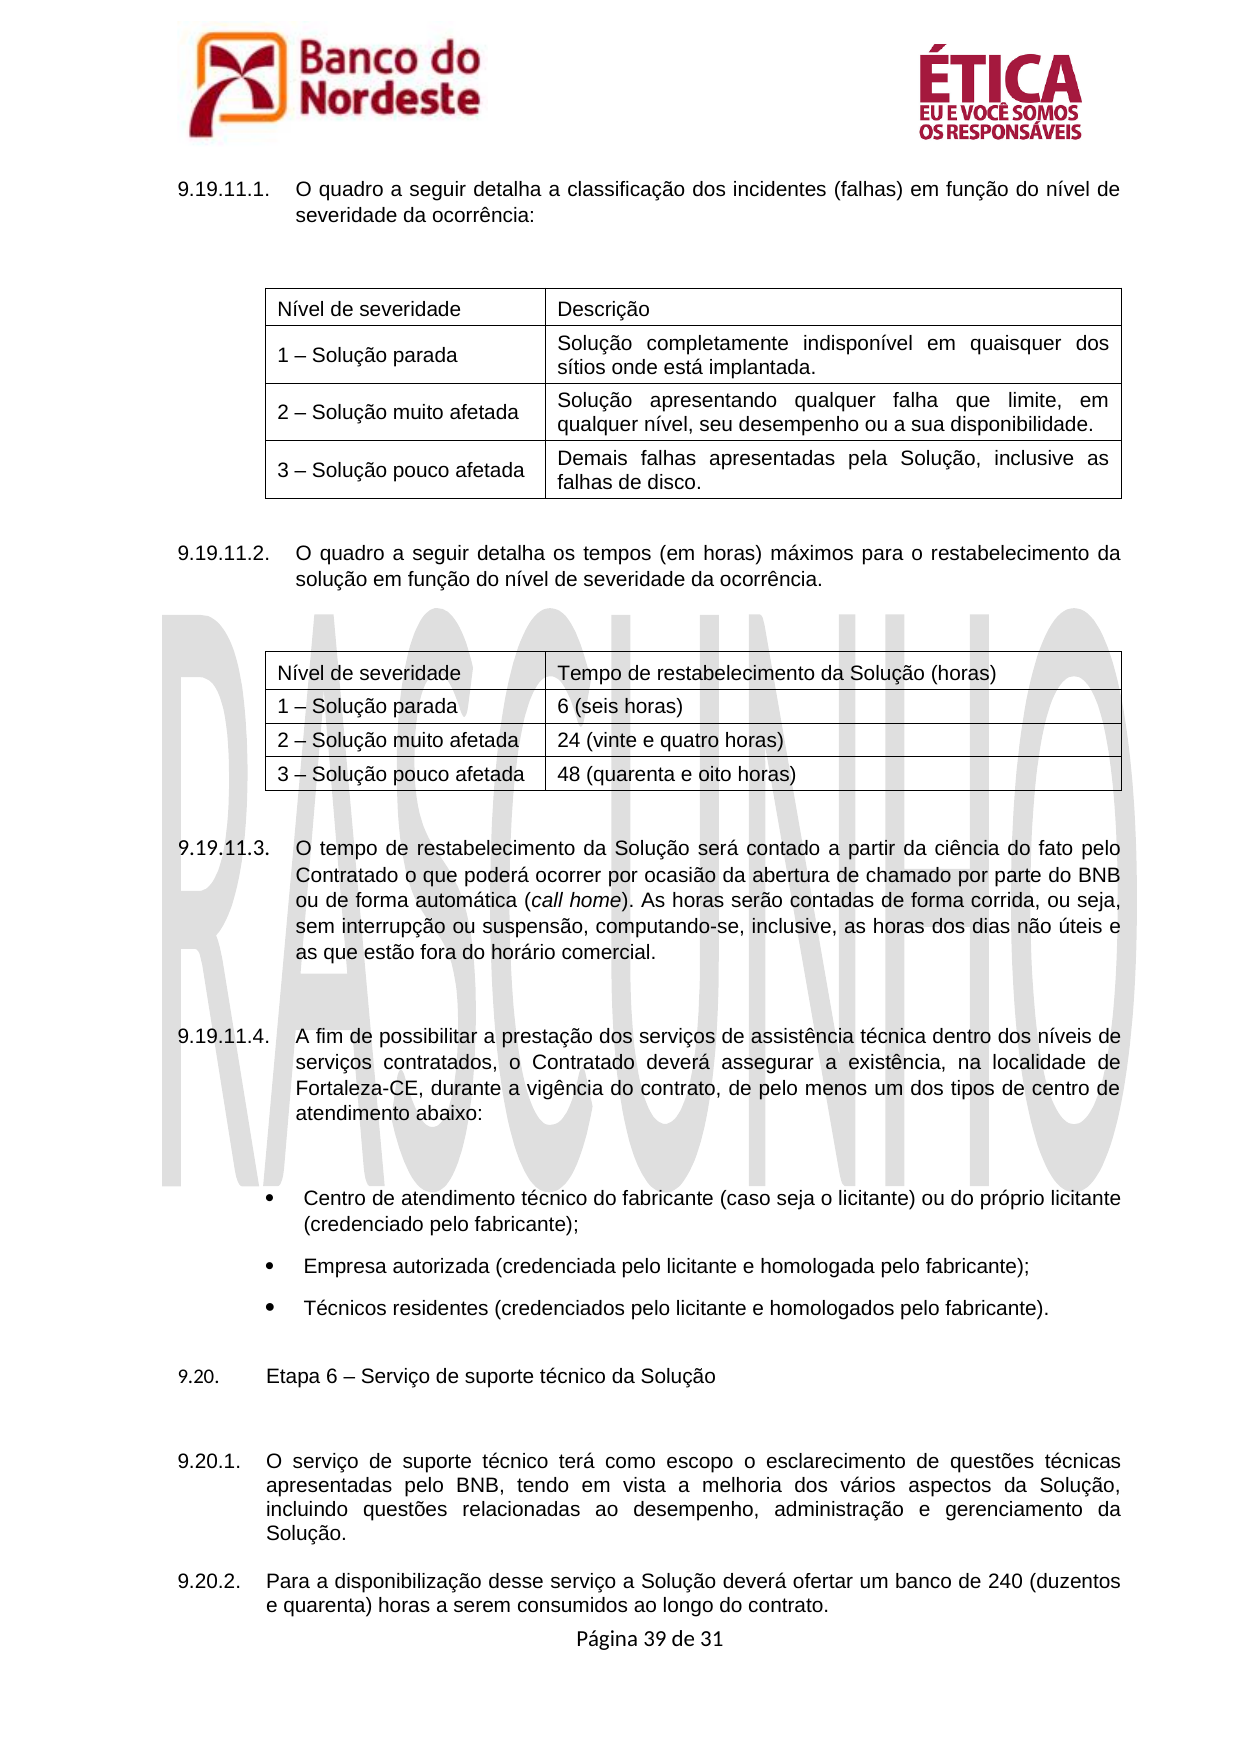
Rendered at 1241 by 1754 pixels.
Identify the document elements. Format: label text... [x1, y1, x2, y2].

table_cell 2 – Solução muito afetada [415, 724, 500, 756]
table_cell 24 (vinte e quatro horas) [905, 724, 969, 756]
table_cell 24 (vinte e quatro horas) [782, 724, 838, 756]
table_cell 3 – Solução pouco afetada [514, 757, 545, 790]
table_cell 1 – Solução parada [524, 690, 545, 723]
table_header Tempo de restabelecimento da Solução (horas) [770, 652, 838, 689]
table_cell 6 (seis horas) [631, 690, 699, 723]
table_cell Demais falhas apresentadas pela Solução, inclusive as falhas de disco. [546, 441, 1121, 498]
table_header Tempo de restabelecimento da Solução (horas) [989, 652, 1038, 689]
table_cell 48 (quarenta e oito horas) [905, 757, 969, 790]
table_cell 24 (vinte e quatro horas) [631, 724, 699, 756]
table_cell 1 – Solução parada [266, 690, 307, 723]
list Empresa autorizada (credenciada pelo licitante e homologada pelo fabricante); [266, 1254, 1122, 1278]
list O quadro a seguir detalha os tempos (em horas) máximos para o restabelecimento da solução em função do nível de severidade da ocorrência. [177, 541, 1122, 591]
table_header Descrição [546, 289, 1121, 325]
table_cell 2 – Solução muito afetada [266, 384, 545, 440]
table_cell 24 (vinte e quatro horas) [989, 724, 1022, 756]
list Centro de atendimento técnico do fabricante (caso seja o licitante) ou do próprio licitante (credenciado pelo fabricante); [266, 1186, 1122, 1235]
table_cell 24 (vinte e quatro horas) [1040, 724, 1109, 756]
table_cell 6 (seis horas) [777, 690, 838, 723]
table_cell 48 (quarenta e oito horas) [1036, 757, 1113, 790]
table_header Tempo de restabelecimento da Solução (horas) [584, 652, 611, 689]
list A fim de possibilitar a prestação dos serviços de assistência técnica dentro dos níveis de serviços contratados, o Contratado deverá assegurar a existência, na localidade de Fortaleza-CE, durante a vigência do contrato, de pelo menos um dos tipos de centro de atendimento abaixo: [288, 1031, 360, 1125]
table_cell Solução completamente indisponível em quaisquer dos sítios onde está implantada. [546, 326, 1121, 383]
table_cell 48 (quarenta e oito horas) [719, 757, 748, 790]
table_cell Solução apresentando qualquer falha que limite, em qualquer nível, seu desempenho ou a sua disponibilidade. [546, 384, 1121, 440]
table_cell 48 (quarenta e oito horas) [989, 757, 1017, 790]
list A fim de possibilitar a prestação dos serviços de assistência técnica dentro dos níveis de serviços contratados, o Contratado deverá assegurar a existência, na localidade de Fortaleza-CE, durante a vigência do contrato, de pelo menos um dos tipos de centro de atendimento abaixo: [633, 1024, 697, 1123]
list O tempo de restabelecimento da Solução será contado a partir da ciência do fato pelo Contratado o que poderá ocorrer por ocasião da abertura de chamado por parte do BNB ou de forma automática (call home). As horas serão contadas de forma corrida, ou seja, sem interrupção ou suspensão, computando-se, inclusive, as horas dos dias não úteis e as que estão fora do horário comercial. [217, 833, 294, 963]
table_cell 2 – Solução muito afetada [344, 724, 398, 756]
table_cell 24 (vinte e quatro horas) [719, 724, 748, 756]
table_header Tempo de restabelecimento da Solução (horas) [856, 652, 885, 689]
table_header Nível de severidade [266, 289, 545, 325]
list Etapa 6 – Serviço de suporte técnico da Solução [177, 1363, 1122, 1388]
list A fim de possibilitar a prestação dos serviços de assistência técnica dentro dos níveis de serviços contratados, o Contratado deverá assegurar a existência, na localidade de Fortaleza-CE, durante a vigência do contrato, de pelo menos um dos tipos de centro de atendimento abaixo: [371, 1024, 458, 1125]
table_cell 3 – Solução pouco afetada [415, 757, 496, 790]
table_header Nível de severidade [266, 652, 310, 689]
table_cell 24 (vinte e quatro horas) [546, 724, 611, 756]
list A fim de possibilitar a prestação dos serviços de assistência técnica dentro dos níveis de serviços contratados, o Contratado deverá assegurar a existência, na localidade de Fortaleza-CE, durante a vigência do contrato, de pelo menos um dos tipos de centro de atendimento abaixo: [1037, 1024, 1111, 1124]
list A fim de possibilitar a prestação dos serviços de assistência técnica dentro dos níveis de serviços contratados, o Contratado deverá assegurar a existência, na localidade de Fortaleza-CE, durante a vigência do contrato, de pelo menos um dos tipos de centro de atendimento abaixo: [516, 1024, 625, 1125]
list O tempo de restabelecimento da Solução será contado a partir da ciência do fato pelo Contratado o que poderá ocorrer por ocasião da abertura de chamado por parte do BNB ou de forma automática (call home). As horas serão contadas de forma corrida, ou seja, sem interrupção ou suspensão, computando-se, inclusive, as horas dos dias não úteis e as que estão fora do horário comercial. [354, 833, 451, 963]
table_cell 24 (vinte e quatro horas) [856, 724, 885, 756]
table_cell 6 (seis horas) [905, 690, 969, 723]
table_cell 2 – Solução muito afetada [266, 724, 304, 756]
list A fim de possibilitar a prestação dos serviços de assistência técnica dentro dos níveis de serviços contratados, o Contratado deverá assegurar a existência, na localidade de Fortaleza-CE, durante a vigência do contrato, de pelo menos um dos tipos de centro de atendimento abaixo: [766, 1024, 830, 1125]
table_cell 6 (seis horas) [719, 690, 748, 723]
table_cell 1 – Solução parada [341, 690, 401, 723]
table_cell 48 (quarenta e oito horas) [631, 757, 699, 790]
table_cell 6 (seis horas) [546, 690, 577, 723]
table_cell 48 (quarenta e oito horas) [856, 757, 885, 790]
table_cell 48 (quarenta e oito horas) [788, 757, 838, 790]
list O tempo de restabelecimento da Solução será contado a partir da ciência do fato pelo Contratado o que poderá ocorrer por ocasião da abertura de chamado por parte do BNB ou de forma automática (call home). As horas serão contadas de forma corrida, ou seja, sem interrupção ou suspensão, computando-se, inclusive, as horas dos dias não úteis e as que estão fora do horário comercial. [1031, 833, 1117, 963]
table_header Tempo de restabelecimento da Solução (horas) [719, 652, 748, 689]
table_cell 48 (quarenta e oito horas) [546, 757, 611, 790]
list O quadro a seguir detalha a classificação dos incidentes (falhas) em função do nível de severidade da ocorrência: [177, 177, 1122, 227]
table_cell 6 (seis horas) [1046, 690, 1102, 723]
table_cell 6 (seis horas) [584, 690, 611, 723]
table_header Tempo de restabelecimento da Solução (horas) [631, 652, 699, 689]
table_header Nível de severidade [424, 674, 451, 689]
table_header Nível de severidade [338, 652, 408, 689]
table_header Tempo de restabelecimento da Solução (horas) [905, 652, 969, 689]
list A fim de possibilitar a prestação dos serviços de assistência técnica dentro dos níveis de serviços contratados, o Contratado deverá assegurar a existência, na localidade de Fortaleza-CE, durante a vigência do contrato, de pelo menos um dos tipos de centro de atendimento abaixo: [905, 1024, 969, 1125]
table_cell 6 (seis horas) [856, 690, 885, 723]
table_cell 1 – Solução parada [266, 326, 545, 383]
list O serviço de suporte técnico terá como escopo o esclarecimento de questões técnicas apresentadas pelo BNB, tendo em vista a melhoria dos vários aspectos da Solução, incluindo questões relacionadas ao desempenho, administração e gerenciamento da Solução. [177, 1449, 1122, 1545]
table_cell 3 – Solução pouco afetada [266, 757, 301, 790]
list Para a disponibilização desse serviço a Solução deverá ofertar um banco de 240 (duzentos e quarenta) horas a serem consumidos ao longo do contrato. [177, 1569, 1122, 1617]
list O tempo de restabelecimento da Solução será contado a partir da ciência do fato pelo Contratado o que poderá ocorrer por ocasião da abertura de chamado por parte do BNB ou de forma automática (call home). As horas serão contadas de forma corrida, ou seja, sem interrupção ou suspensão, computando-se, inclusive, as horas dos dias não úteis e as que estão fora do horário comercial. [427, 833, 491, 963]
list O tempo de restabelecimento da Solução será contado a partir da ciência do fato pelo Contratado o que poderá ocorrer por ocasião da abertura de chamado por parte do BNB ou de forma automática (call home). As horas serão contadas de forma corrida, ou seja, sem interrupção ou suspensão, computando-se, inclusive, as horas dos dias não úteis e as que estão fora do horário comercial. [510, 833, 611, 963]
list Técnicos residentes (credenciados pelo licitante e homologados pelo fabricante). [266, 1296, 1122, 1321]
table_cell 2 – Solução muito afetada [518, 724, 545, 756]
table_cell 3 – Solução pouco afetada [347, 757, 396, 790]
table_cell 3 – Solução pouco afetada [266, 441, 545, 498]
table_cell 1 – Solução parada [417, 690, 506, 723]
list O tempo de restabelecimento da Solução será contado a partir da ciência do fato pelo Contratado o que poderá ocorrer por ocasião da abertura de chamado por parte do BNB ou de forma automática (call home). As horas serão contadas de forma corrida, ou seja, sem interrupção ou suspensão, computando-se, inclusive, as horas dos dias não úteis e as que estão fora do horário comercial. [631, 833, 699, 963]
table_header Nível de severidade [470, 652, 516, 689]
table_cell 6 (seis horas) [989, 690, 1028, 723]
